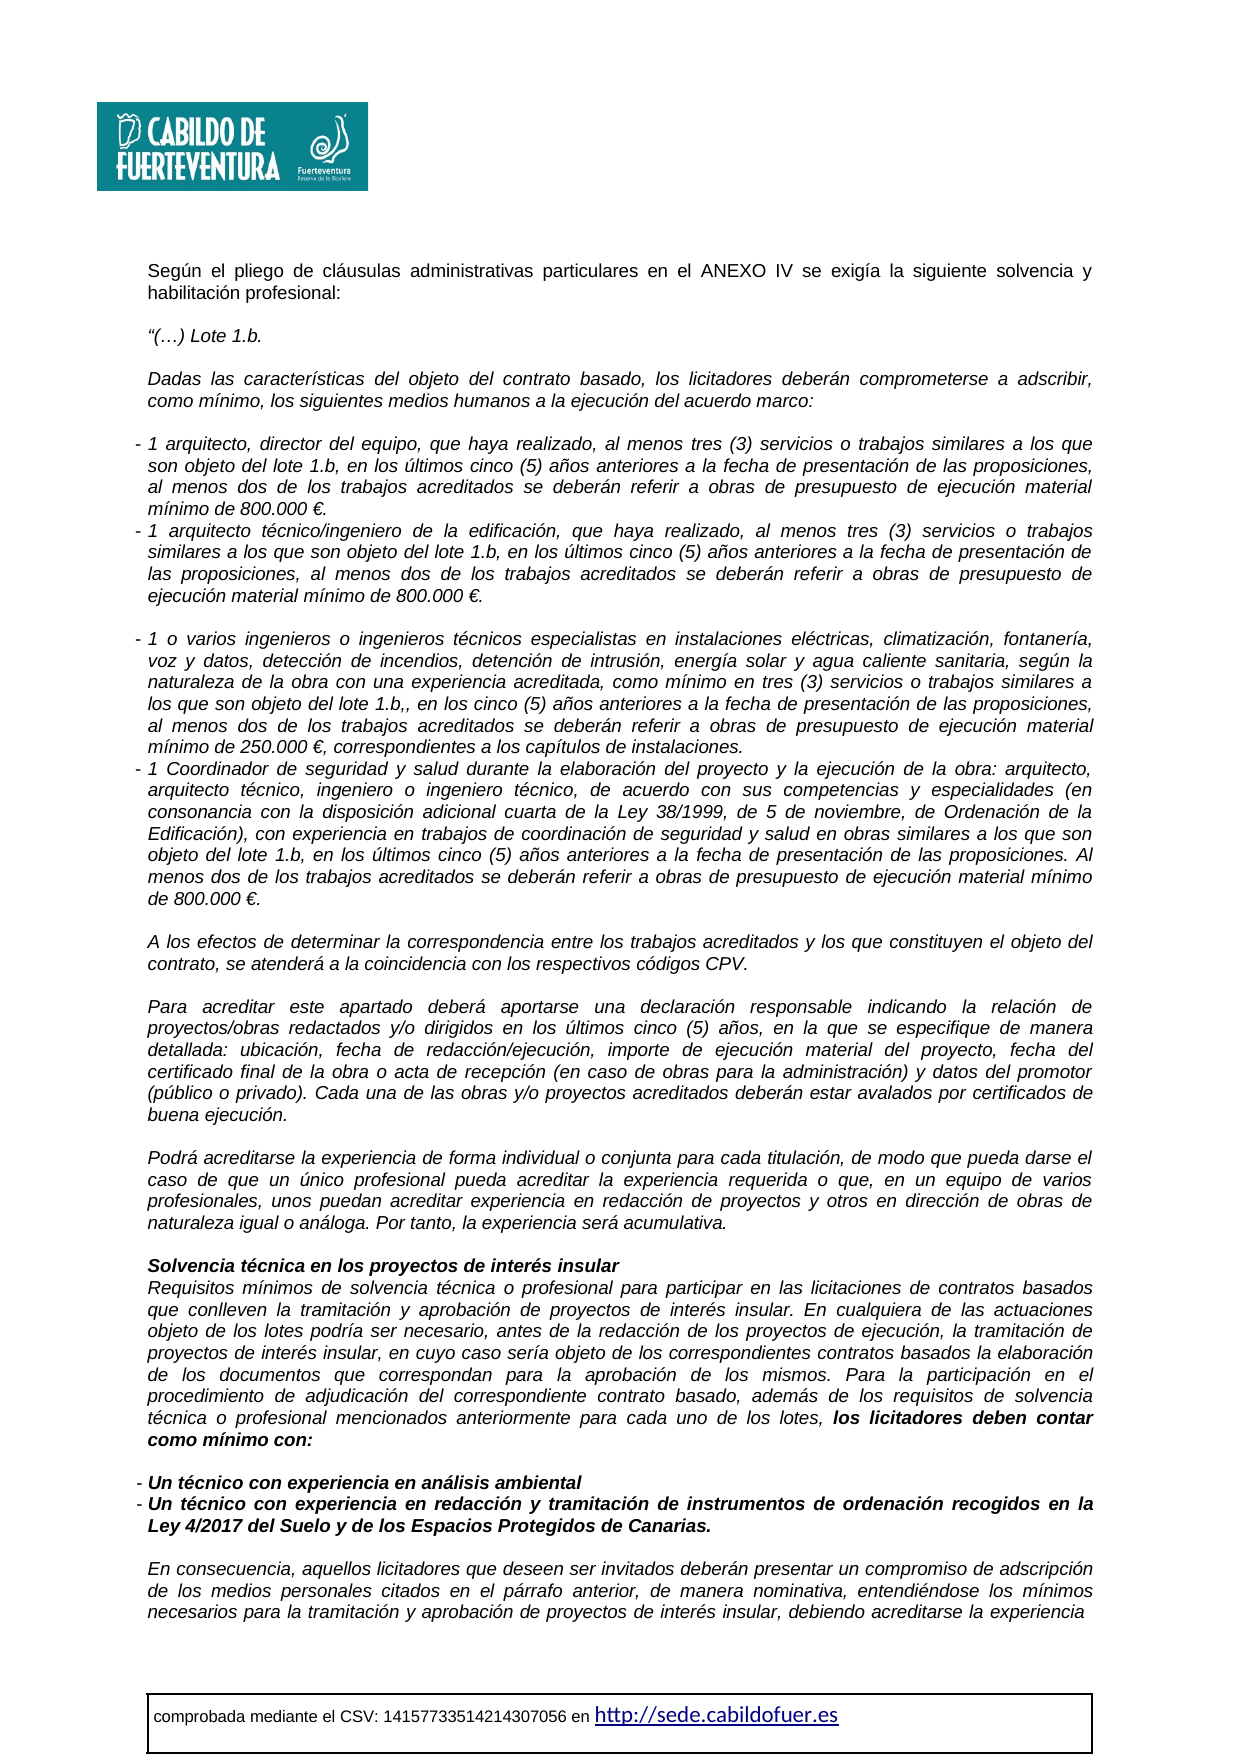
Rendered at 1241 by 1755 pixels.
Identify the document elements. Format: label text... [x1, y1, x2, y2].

text En consecuencia, aquellos licitadores que deseen ser invitados deberán presentar un compromiso de adscripción de los medios personales citados en el párrafo anterior, de manera nominativa, entendiéndose los mínimos necesarios para la tramitación y aprobación de proyectos de interés insular, debiendo acreditarse la experiencia [147, 1558, 1093, 1623]
list 1 arquitecto técnico/ingeniero de la edificación, que haya realizado, al menos tres (3) servicios o trabajos similares a los que son objeto del lote 1.b, en los últimos cinco (5) años anteriores a la fecha de presentación de las proposiciones, al menos dos de los trabajos acreditados se deberán referir a obras de presupuesto de ejecución material mínimo de 800.000 €. [135, 519, 1093, 606]
text Según el pliego de cláusulas administrativas particulares en el ANEXO IV se exigía la siguiente solvencia y habilitación profesional: [147, 260, 1093, 303]
text A los efectos de determinar la correspondencia entre los trabajos acreditados y los que constituyen el objeto del contrato, se atenderá a la coincidencia con los respectivos códigos CPV. [147, 931, 1093, 974]
text Dadas las características del objeto del contrato basado, los licitadores deberán comprometerse a adscribir, como mínimo, los siguientes medios humanos a la ejecución del acuerdo marco: [147, 368, 1093, 411]
text “(…) Lote 1.b. [147, 325, 1107, 347]
list Un técnico con experiencia en análisis ambiental [136, 1471, 1107, 1493]
list 1 arquitecto, director del equipo, que haya realizado, al menos tres (3) servicios o trabajos similares a los que son objeto del lote 1.b, en los últimos cinco (5) años anteriores a la fecha de presentación de las proposiciones, al menos dos de los trabajos acreditados se deberán referir a obras de presupuesto de ejecución material mínimo de 800.000 €. [135, 433, 1093, 519]
text Para acreditar este apartado deberá aportarse una declaración responsable indicando la relación de proyectos/obras redactados y/o dirigidos en los últimos cinco (5) años, en la que se especifique de manera detallada: ubicación, fecha de redacción/ejecución, importe de ejecución material del proyecto, fecha del certificado final de la obra o acta de recepción (en caso de obras para la administración) y datos del promotor (público o privado). Cada una de las obras y/o proyectos acreditados deberán estar avalados por certificados de buena ejecución. [147, 996, 1093, 1125]
list 1 o varios ingenieros o ingenieros técnicos especialistas en instalaciones eléctricas, climatización, fontanería, voz y datos, detección de incendios, detención de intrusión, energía solar y agua caliente sanitaria, según la naturaleza de la obra con una experiencia acreditada, como mínimo en tres (3) servicios o trabajos similares a los que son objeto del lote 1.b,, en los cinco (5) años anteriores a la fecha de presentación de las proposiciones, al menos dos de los trabajos acreditados se deberán referir a obras de presupuesto de ejecución material mínimo de 250.000 €, correspondientes a los capítulos de instalaciones. [135, 628, 1093, 758]
text Requisitos mínimos de solvencia técnica o profesional para participar en las licitaciones de contratos basados que conlleven la tramitación y aprobación de proyectos de interés insular. En cualquiera de las actuaciones objeto de los lotes podría ser necesario, antes de la redacción de los proyectos de ejecución, la tramitación de proyectos de interés insular, en cuyo caso sería objeto de los correspondientes contratos basados la elaboración de los documentos que correspondan para la aprobación de los mismos. Para la participación en el procedimiento de adjudicación del correspondiente contrato basado, además de los requisitos de solvencia técnica o profesional mencionados anteriormente para cada uno de los lotes, los licitadores deben contar como mínimo con: [147, 1277, 1093, 1450]
list 1 Coordinador de seguridad y salud durante la elaboración del proyecto y la ejecución de la obra: arquitecto, arquitecto técnico, ingeniero o ingeniero técnico, de acuerdo con sus competencias y especialidades (en consonancia con la disposición adicional cuarta de la Ley 38/1999, de 5 de noviembre, de Ordenación de la Edificación), con experiencia en trabajos de coordinación de seguridad y salud en obras similares a los que son objeto del lote 1.b, en los últimos cinco (5) años anteriores a la fecha de presentación de las proposiciones. Al menos dos de los trabajos acreditados se deberán referir a obras de presupuesto de ejecución material mínimo de 800.000 €. [135, 758, 1093, 909]
text Solvencia técnica en los proyectos de interés insular [147, 1255, 1107, 1277]
list Un técnico con experiencia en redacción y tramitación de instrumentos de ordenación recogidos en la Ley 4/2017 del Suelo y de los Espacios Protegidos de Canarias. [136, 1493, 1093, 1536]
text Podrá acreditarse la experiencia de forma individual o conjunta para cada titulación, de modo que pueda darse el caso de que un único profesional pueda acreditar la experiencia requerida o que, en un equipo de varios profesionales, unos puedan acreditar experiencia en redacción de proyectos y otros en dirección de obras de naturaleza igual o análoga. Por tanto, la experiencia será acumulativa. [147, 1147, 1093, 1233]
